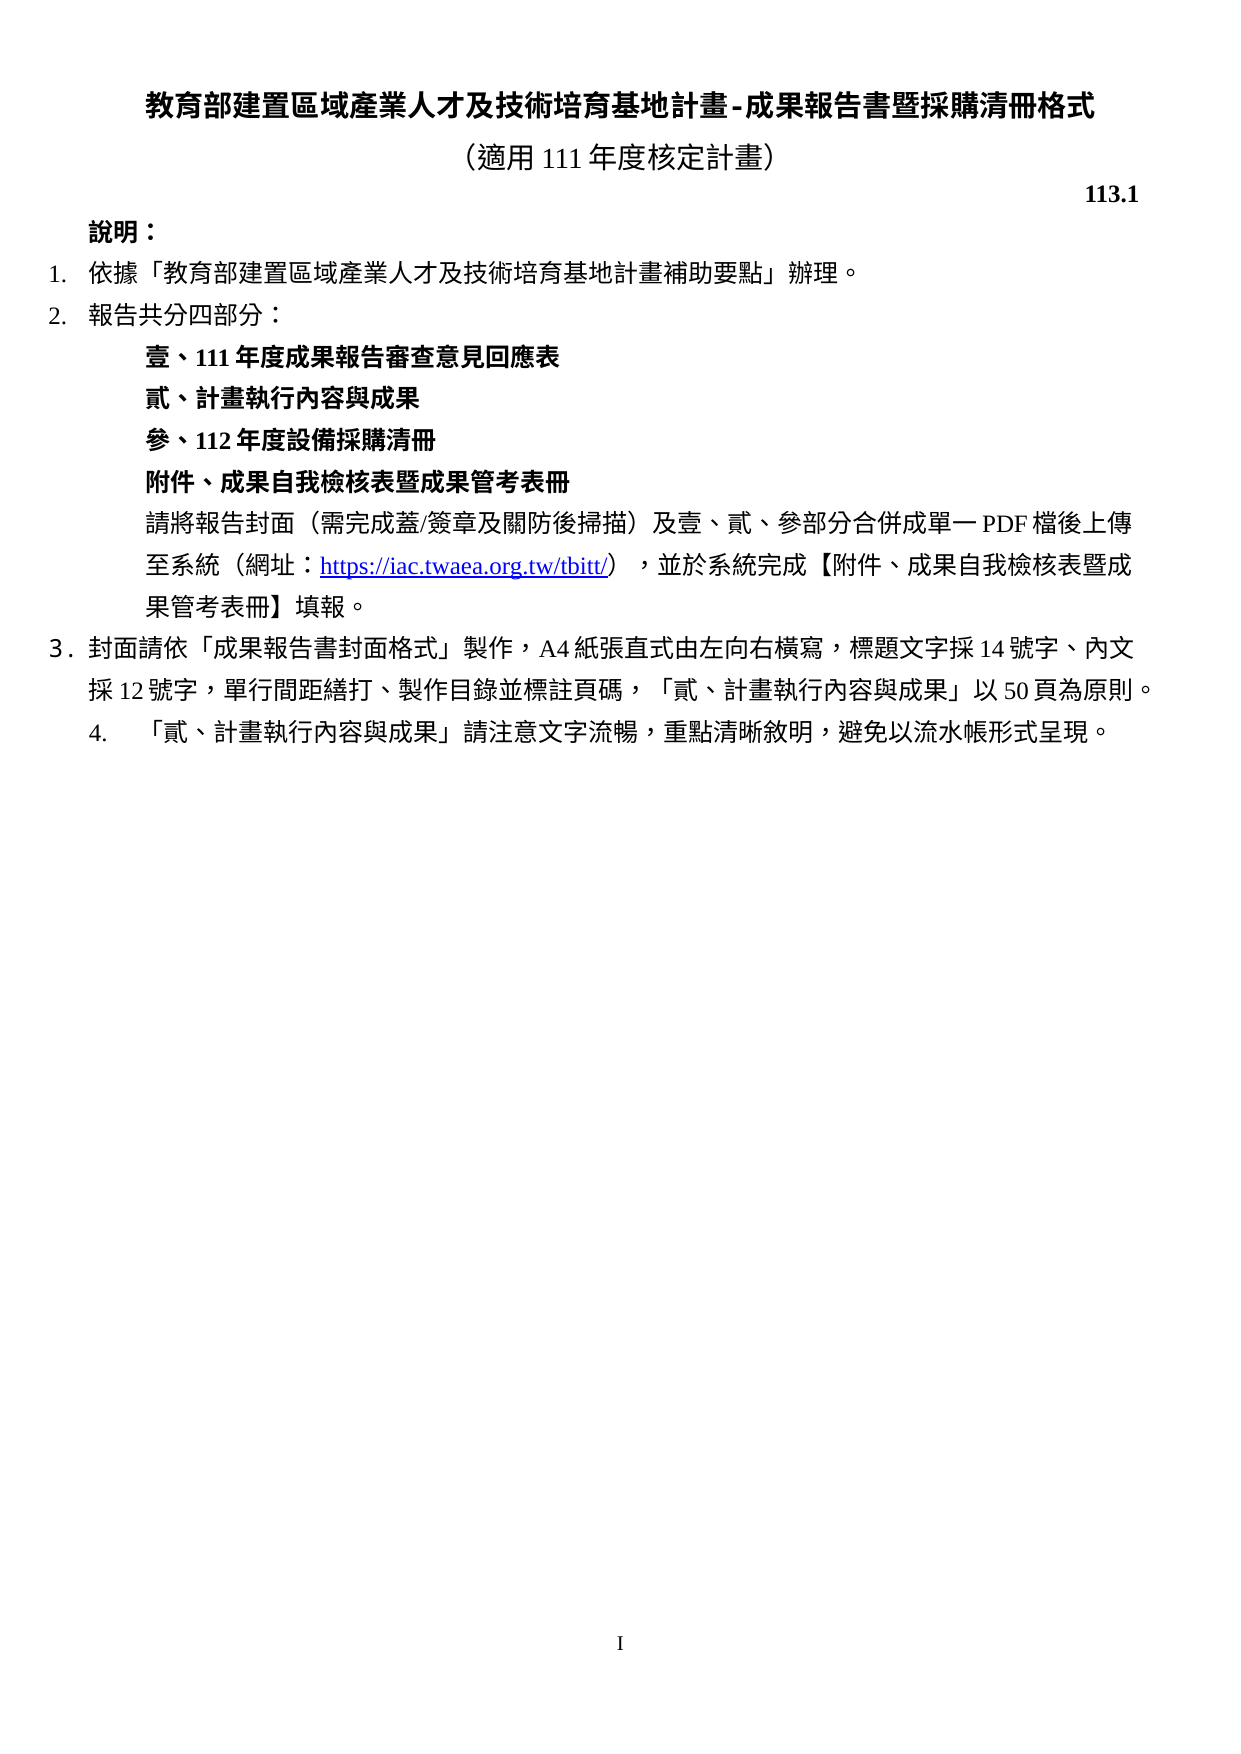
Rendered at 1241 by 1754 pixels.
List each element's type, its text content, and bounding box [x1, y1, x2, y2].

list 報告共分四部分： [48, 291, 1152, 333]
text 教育部建置區域產業人才及技術培育基地計畫-成果報告書暨採購清冊格式 [89, 75, 1152, 127]
text 貳、計畫執行內容與成果 [145, 374, 1152, 416]
text 壹、111年度成果報告審查意見回應表 [145, 333, 1152, 374]
text 參、112年度設備採購清冊 [145, 416, 1152, 458]
text 請將報告封面（需完成蓋/簽章及關防後掃描）及壹、貳、參部分合併成單一PDF檔後上傳至系統（網址：https://iac.twaea.org.tw/tbitt/），並於系統完成【附件、成果自我檢核表暨成果管考表冊】填報。 [145, 499, 1152, 624]
list 「貳、計畫執行內容與成果」請注意文字流暢，重點清晰敘明，避免以流水帳形式呈現。 [89, 708, 1152, 749]
text 附件、成果自我檢核表暨成果管考表冊 [145, 458, 1152, 499]
text 說明： [89, 208, 1152, 249]
text （適用111年度核定計畫） [89, 127, 1152, 179]
list 封面請依「成果報告書封面格式」製作，A4紙張直式由左向右橫寫，標題文字採14號字、內文採12號字，單行間距繕打、製作目錄並標註頁碼，「貳、計畫執行內容與成果」以50頁為原則。 [48, 624, 1152, 708]
list 依據「教育部建置區域產業人才及技術培育基地計畫補助要點」辦理。 [48, 249, 1152, 291]
text 113.1 [888, 179, 1139, 208]
